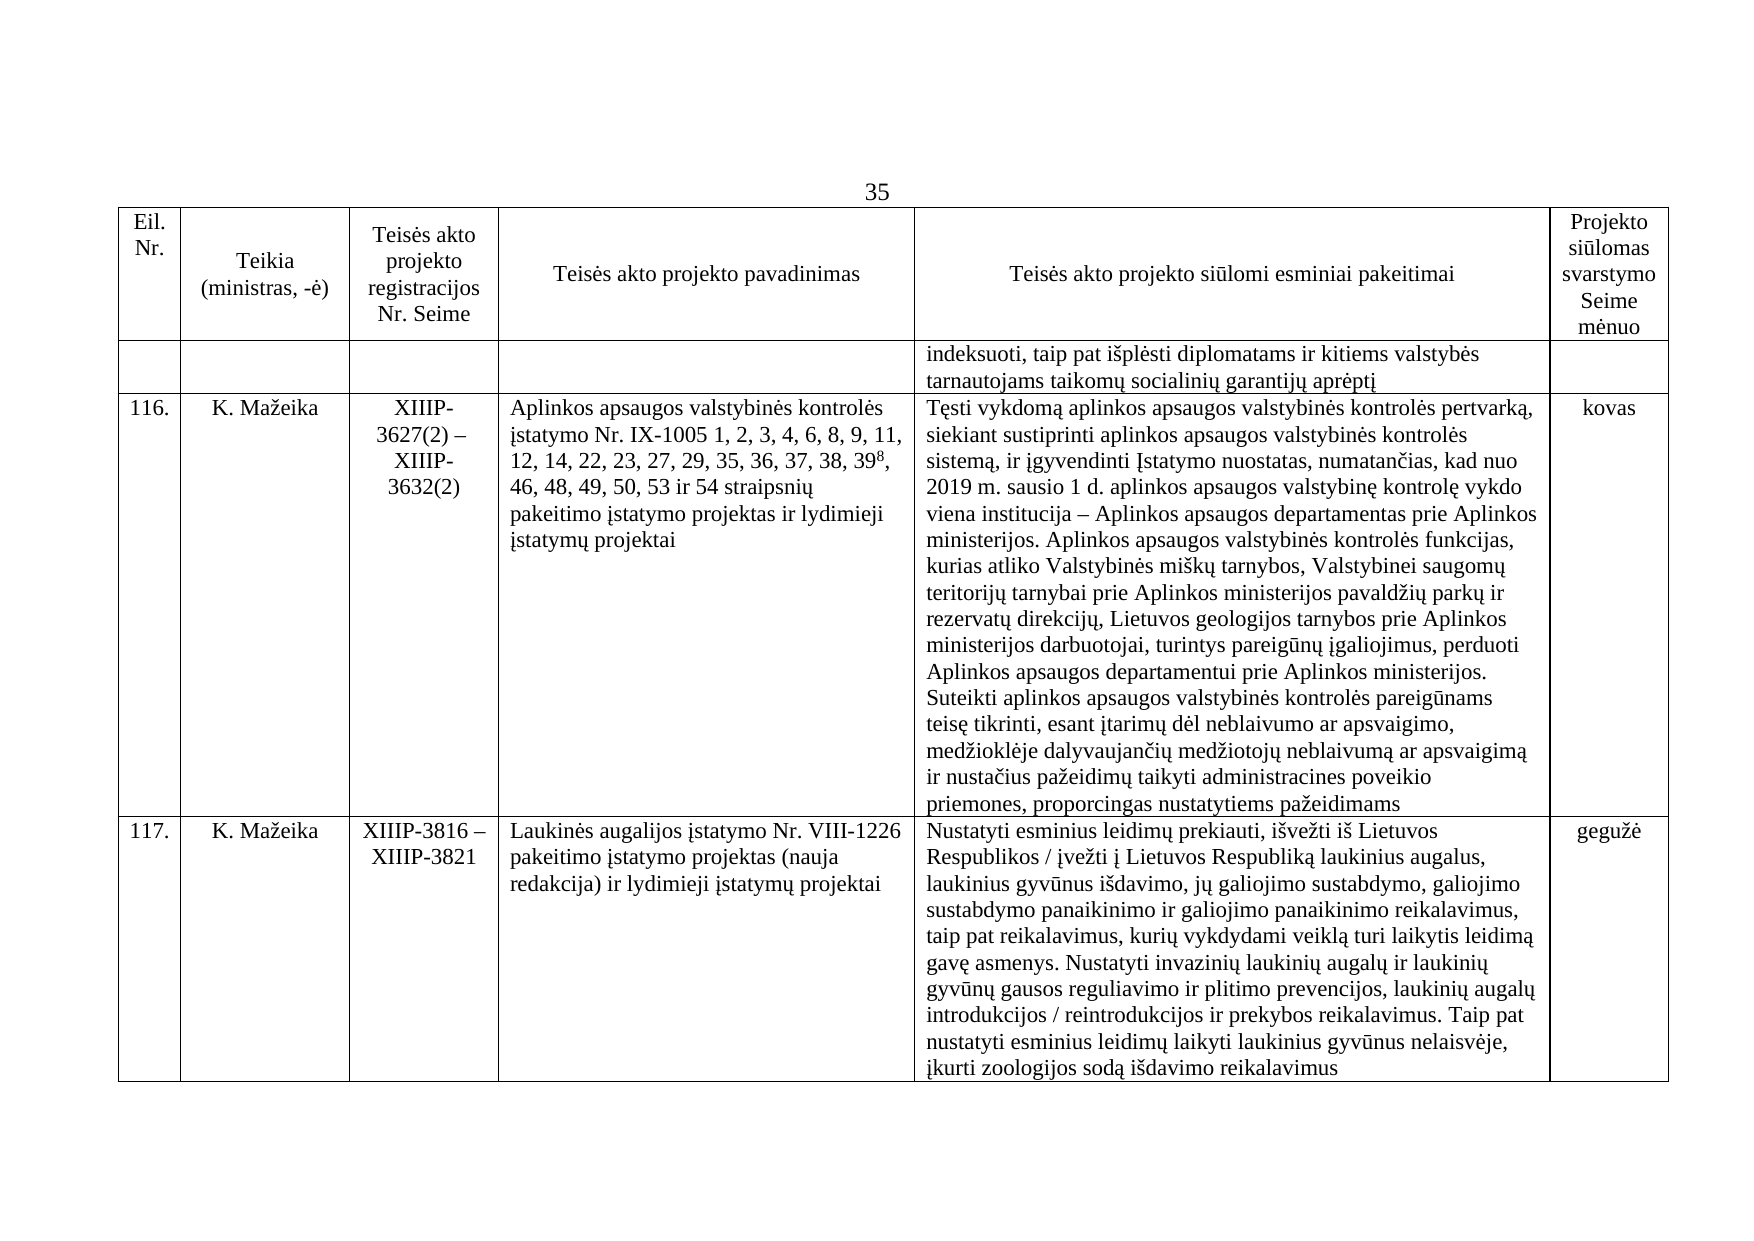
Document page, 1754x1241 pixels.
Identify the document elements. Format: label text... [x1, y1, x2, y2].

table_header Teisės akto projekto registracijos Nr. Seime [350, 208, 498, 339]
table_cell K. Mažeika [181, 817, 349, 1081]
table_cell [119, 341, 180, 393]
table_cell Tęsti vykdomą aplinkos apsaugos valstybinės kontrolės pertvarką, siekiant sustiprinti aplinkos apsaugos valstybinės kontrolės sistemą, ir įgyvendinti Įstatymo nuostatas, numatančias, kad nuo 2019 m. sausio 1 d. aplinkos apsaugos valstybinę kontrolę vykdo viena institucija – Aplinkos apsaugos departamentas prie Aplinkos ministerijos. Aplinkos apsaugos valstybinės kontrolės funkcijas, kurias atliko Valstybinės miškų tarnybos, Valstybinei saugomų teritorijų tarnybai prie Aplinkos ministerijos pavaldžių parkų ir rezervatų direkcijų, Lietuvos geologijos tarnybos prie Aplinkos ministerijos darbuotojai, turintys pareigūnų įgaliojimus, perduoti Aplinkos apsaugos departamentui prie Aplinkos ministerijos. Suteikti aplinkos apsaugos valstybinės kontrolės pareigūnams teisę tikrinti, esant įtarimų dėl neblaivumo ar apsvaigimo, medžioklėje dalyvaujančių medžiotojų neblaivumą ar apsvaigimą ir nustačius pažeidimų taikyti administracines poveikio priemones, proporcingas nustatytiems pažeidimams [915, 394, 1549, 816]
table_cell indeksuoti, taip pat išplėsti diplomatams ir kitiems valstybės tarnautojams taikomų socialinių garantijų aprėptį [915, 341, 1549, 393]
table_cell XIIIP-3816 – XIIIP-3821 [350, 817, 498, 1081]
table_cell XIIIP-3627(2) – XIIIP-3632(2) [350, 394, 498, 816]
table_cell Aplinkos apsaugos valstybinės kontrolės įstatymo Nr. IX-1005 1, 2, 3, 4, 6, 8, 9, 11, 12, 14, 22, 23, 27, 29, 35, 36, 37, 38, 398, 46, 48, 49, 50, 53 ir 54 straipsnių pakeitimo įstatymo projektas ir lydimieji įstatymų projektai [499, 394, 914, 816]
table_header Eil. Nr. [119, 208, 180, 339]
table_cell Laukinės augalijos įstatymo Nr. VIII-1226 pakeitimo įstatymo projektas (nauja redakcija) ir lydimieji įstatymų projektai [499, 817, 914, 1081]
table_header Teisės akto projekto siūlomi esminiai pakeitimai [915, 208, 1549, 339]
table_cell 117. [119, 817, 180, 1081]
table_header Projekto siūlomas svarstymo Seime mėnuo [1551, 208, 1668, 339]
table_cell Nustatyti esminius leidimų prekiauti, išvežti iš Lietuvos Respublikos / įvežti į Lietuvos Respubliką laukinius augalus, laukinius gyvūnus išdavimo, jų galiojimo sustabdymo, galiojimo sustabdymo panaikinimo ir galiojimo panaikinimo reikalavimus, taip pat reikalavimus, kurių vykdydami veiklą turi laikytis leidimą gavę asmenys. Nustatyti invazinių laukinių augalų ir laukinių gyvūnų gausos reguliavimo ir plitimo prevencijos, laukinių augalų introdukcijos / reintrodukcijos ir prekybos reikalavimus. Taip pat nustatyti esminius leidimų laikyti laukinius gyvūnus nelaisvėje, įkurti zoologijos sodą išdavimo reikalavimus [915, 817, 1549, 1081]
table_cell 116. [119, 394, 180, 816]
table_header Teisės akto projekto pavadinimas [499, 208, 914, 339]
table_cell [499, 341, 914, 393]
table_cell [350, 341, 498, 393]
table_cell kovas [1551, 394, 1668, 816]
table_cell K. Mažeika [181, 394, 349, 816]
table_cell gegužė [1551, 817, 1668, 1081]
table_cell [1551, 341, 1668, 393]
table_header Teikia (ministras, -ė) [181, 208, 349, 339]
table_cell [181, 341, 349, 393]
